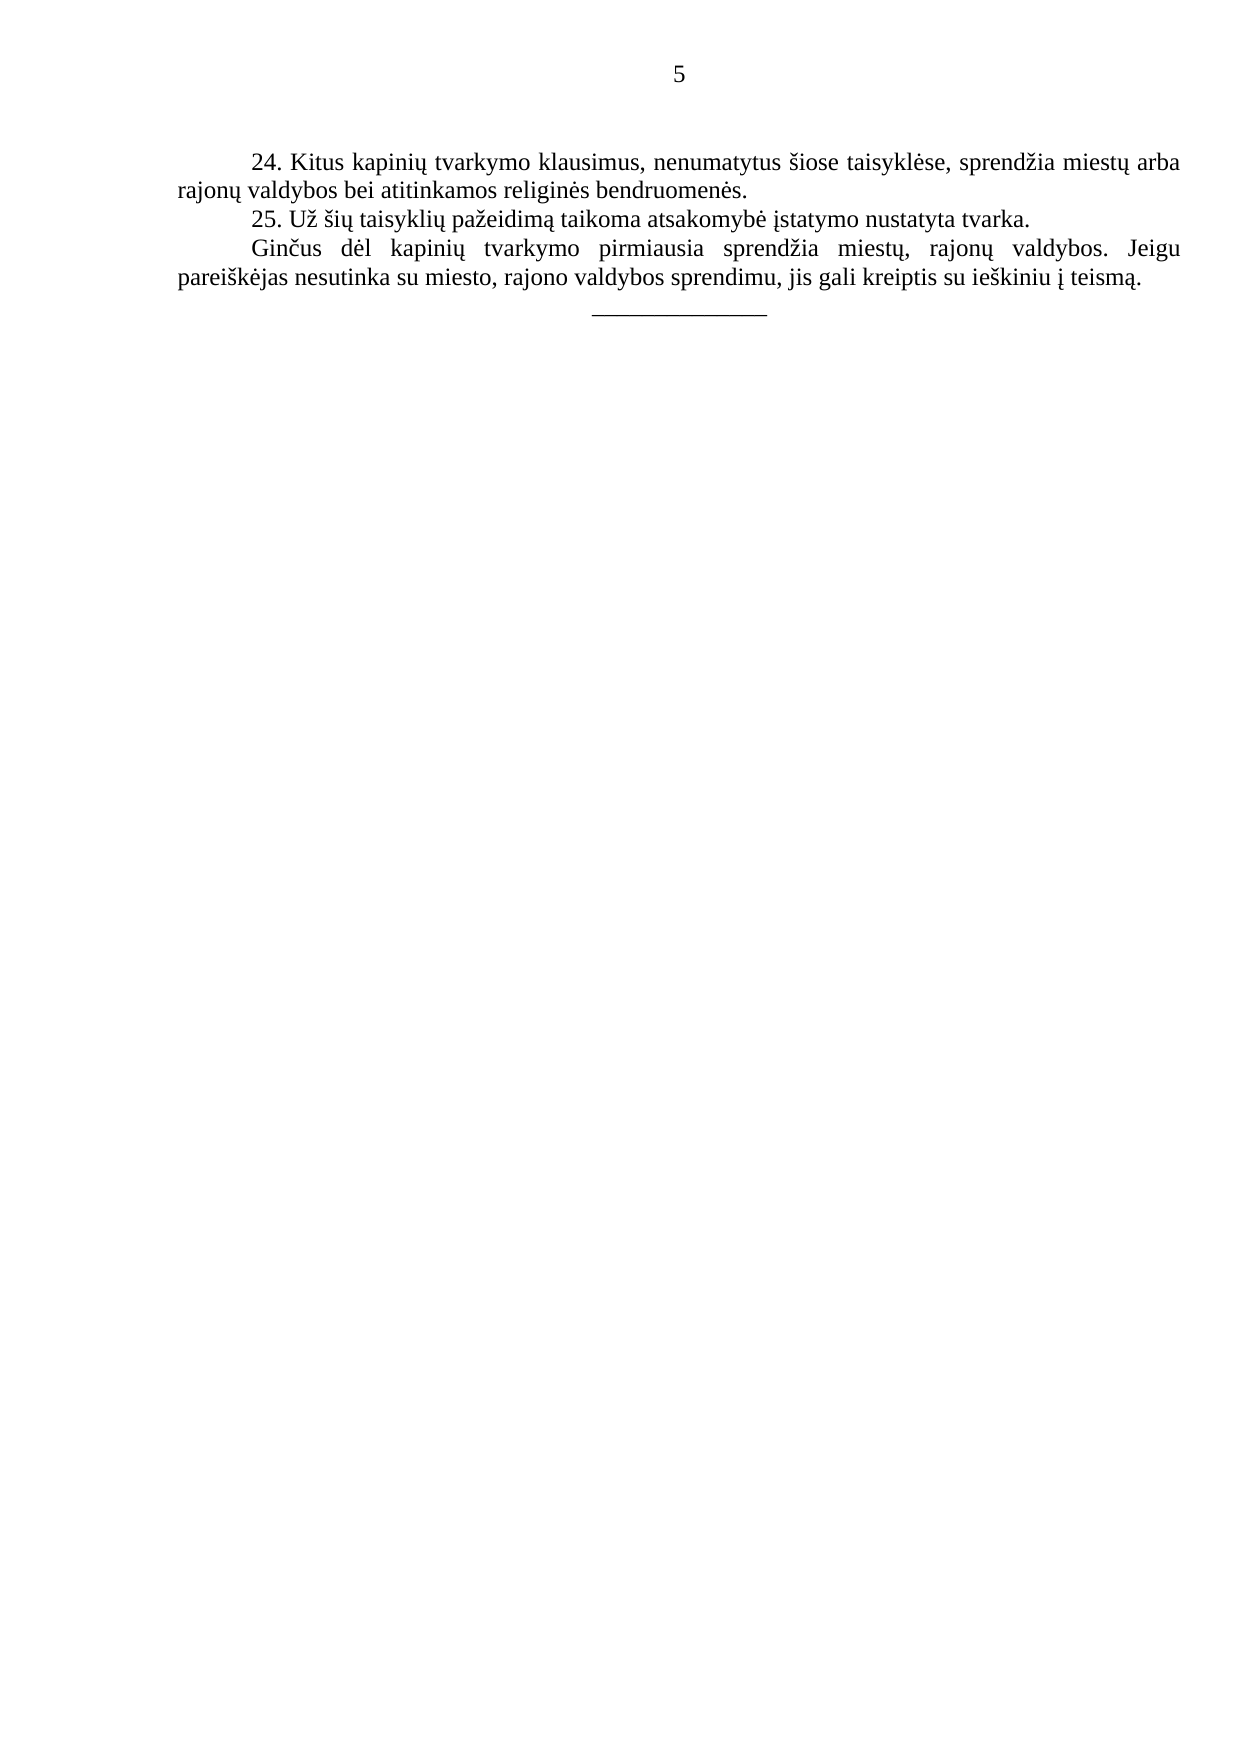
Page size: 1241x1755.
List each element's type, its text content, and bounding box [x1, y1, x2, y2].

text ______________ [177, 291, 1181, 319]
text Ginčus dėl kapinių tvarkymo pirmiausia sprendžia miestų, rajonų valdybos. Jeigu pareiškėjas nesutinka su miesto, rajono valdybos sprendimu, jis gali kreiptis su ieškiniu į teismą. [177, 233, 1181, 291]
text 24. Kitus kapinių tvarkymo klausimus, nenumatytus šiose taisyklėse, sprendžia miestų arba rajonų valdybos bei atitinkamos religinės bendruomenės. [177, 147, 1181, 204]
text 25. Už šių taisyklių pažeidimą taikoma atsakomybė įstatymo nustatyta tvarka. [177, 204, 1181, 233]
